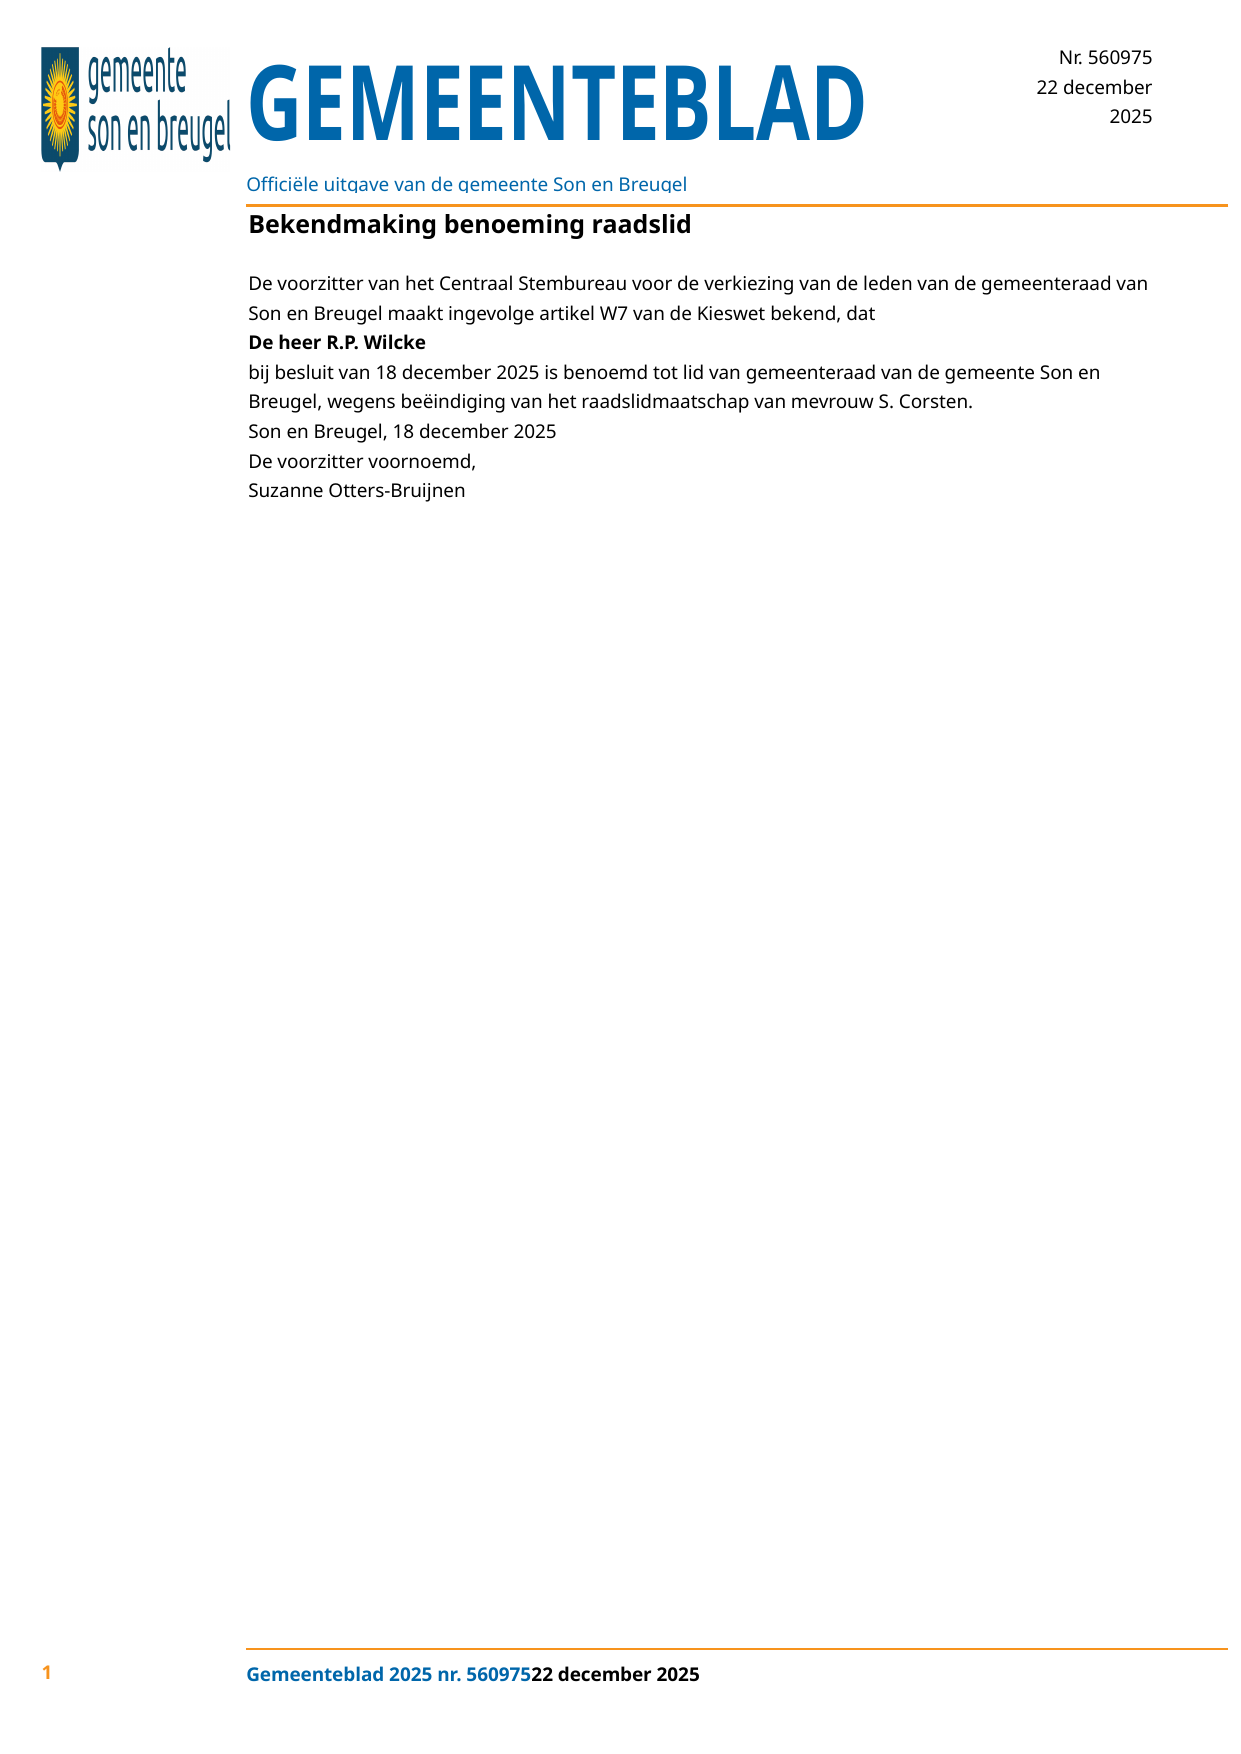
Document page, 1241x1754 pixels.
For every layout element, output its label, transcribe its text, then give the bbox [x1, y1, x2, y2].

text Son en Breugel, 18 december 2025 [248, 418, 1152, 444]
text Bekendmaking benoeming raadslid [248, 207, 1152, 241]
text Suzanne Otters-Bruijnen [248, 477, 1152, 503]
picture [41, 47, 231, 172]
text De heer R.P. Wilcke [248, 329, 1152, 355]
text De voorzitter voornoemd, [248, 448, 1152, 473]
text bij besluit van 18 december 2025 is benoemd tot lid van gemeenteraad van de gemeente Son en Breugel, wegens beëindiging van het raadslidmaatschap van mevrouw S. Corsten. [248, 359, 1152, 414]
text De voorzitter van het Centraal Stembureau voor de verkiezing van de leden van de gemeenteraad van Son en Breugel maakt ingevolge artikel W7 van de Kieswet bekend, dat [248, 270, 1152, 326]
